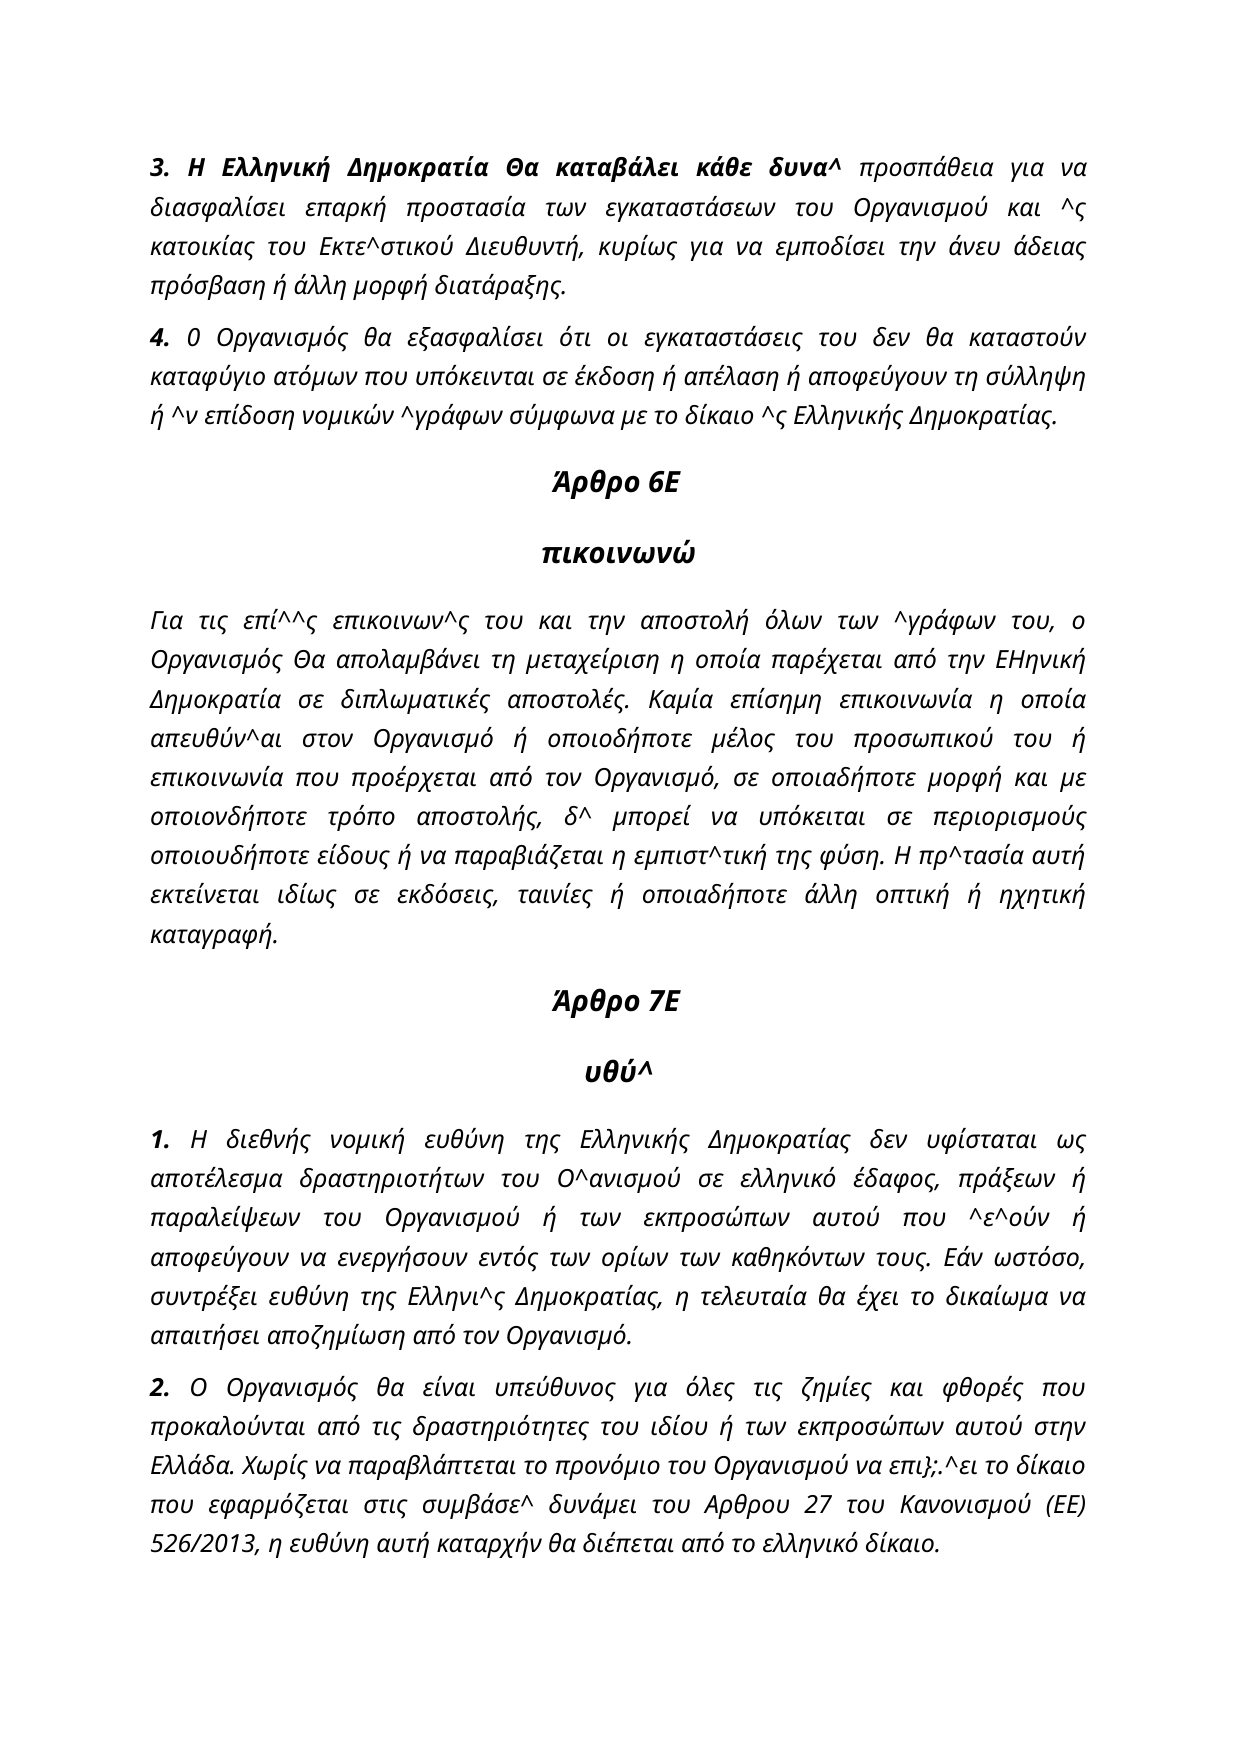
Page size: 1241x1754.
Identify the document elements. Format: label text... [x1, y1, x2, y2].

text 4. 0 Οργανισμός θα εξασφαλίσει ότι οι εγκαταστάσεις του δεν θα καταστούν καταφύγιο ατόμων που υπόκεινται σε έκδοση ή απέλαση ή αποφεύγουν τη σύλληψη ή ^ν επίδοση νομικών ^γράφων σύμφωνα με το δίκαιο ^ς Ελληνικής Δημοκρατίας. [150, 319, 1090, 432]
text 3. Η Ελληνική Δημοκρατία Θα καταβάλει κάθε δυνα^ προσπάθεια για να διασφαλίσει επαρκή προστασία των εγκαταστάσεων του Οργανισμού και ^ς κατοικίας του Εκτε^στικού Διευθυντή, κυρίως για να εμποδίσει την άνευ άδειας πρόσβαση ή άλλη μορφή διατάραξης. [150, 150, 1090, 302]
text Για τις επί^^ς επικοινων^ς του και την αποστολή όλων των ^γράφων του, ο Οργανισμός Θα απολαμβάνει τη μεταχείριση η οποία παρέχεται από την ΕΗηνική Δημοκρατία σε διπλωματικές αποστολές. Καμία επίσημη επικοινωνία η οποία απευθύν^αι στον Οργανισμό ή οποιοδήποτε μέλος του προσωπικού του ή επικοινωνία που προέρχεται από τον Οργανισμό, σε οποιαδήποτε μορφή και με οποιονδήποτε τρόπο αποστολής, δ^ μπορεί να υπόκειται σε περιορισμούς οποιουδήποτε είδους ή να παραβιάζεται η εμπιστ^τική της φύση. Η πρ^τασία αυτή εκτείνεται ιδίως σε εκδόσεις, ταινίες ή οποιαδήποτε άλλη οπτική ή ηχητική καταγραφή. [150, 603, 1090, 950]
subtitle πικοινωνώ [150, 532, 1090, 572]
text 1. Η διεθνής νομική ευθύνη της Ελληνικής Δημοκρατίας δεν υφίσταται ως αποτέλεσμα δραστηριοτήτων του Ο^ανισμού σε ελληνικό έδαφος, πράξεων ή παραλείψεων του Οργανισμού ή των εκπροσώπων αυτού που ^ε^ούν ή αποφεύγουν να ενεργήσουν εντός των ορίων των καθηκόντων τους. Εάν ωστόσο, συντρέξει ευθύνη της Ελληνι^ς Δημοκρατίας, η τελευταία θα έχει το δικαίωμα να απαιτήσει αποζημίωση από τον Οργανισμό. [150, 1122, 1090, 1352]
text 2. Ο Οργανισμός θα είναι υπεύθυνος για όλες τις ζημίες και φθορές που προκαλούνται από τις δραστηριότητες του ιδίου ή των εκπροσώπων αυτού στην Ελλάδα. Χωρίς να παραβλάπτεται το προνόμιο του Οργανισμού να επι};.^ει το δίκαιο που εφαρμόζεται στις συμβάσε^ δυνάμει του Αρθρου 27 του Κανονισμού (ΕΕ) 526/2013, η ευθύνη αυτή καταρχήν θα διέπεται από το ελληνικό δίκαιο. [150, 1369, 1090, 1560]
subtitle υθύ^ [150, 1051, 1090, 1091]
subtitle Άρθρο 6Ε [150, 462, 1090, 501]
subtitle Άρθρο 7Ε [150, 980, 1090, 1020]
